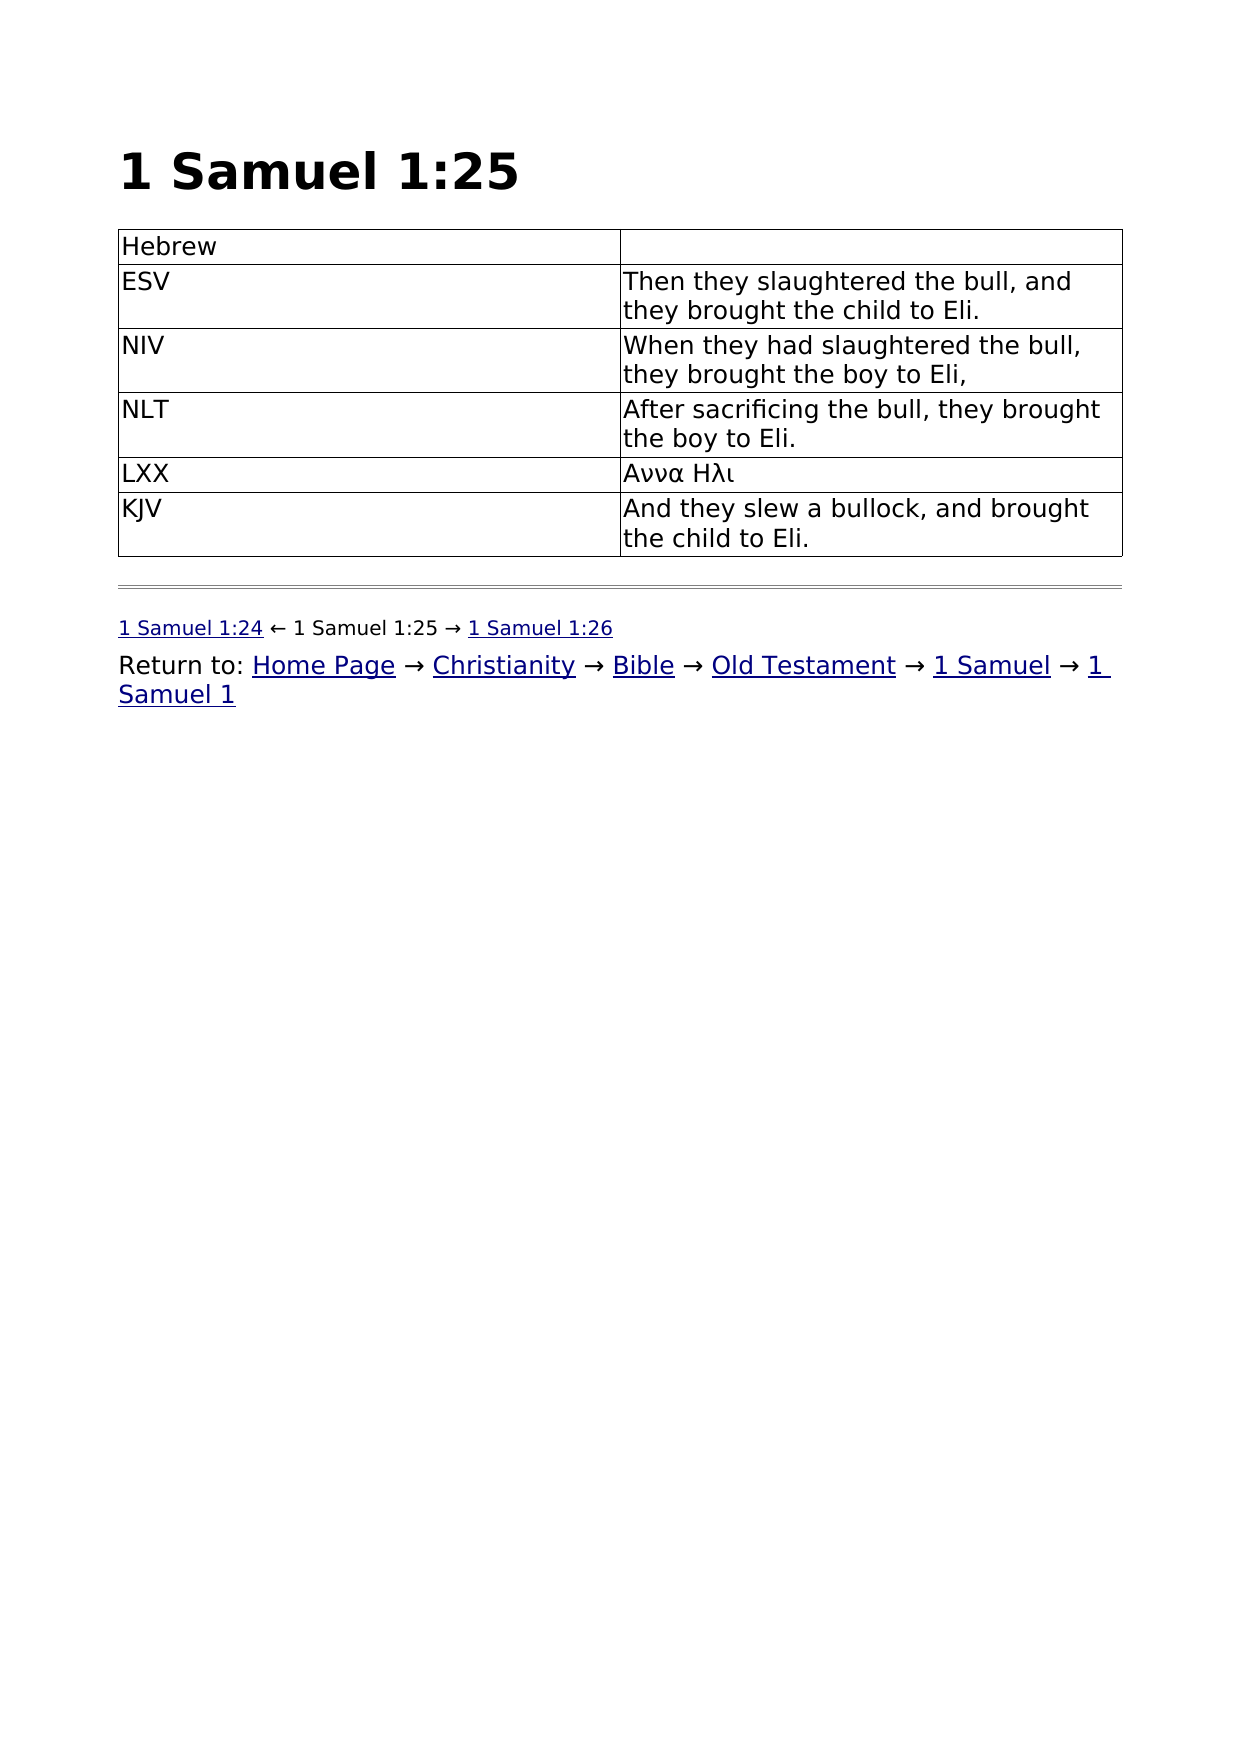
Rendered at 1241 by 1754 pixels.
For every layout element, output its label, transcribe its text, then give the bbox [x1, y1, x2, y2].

table_cell Αννα Ηλι [621, 458, 1122, 492]
table_cell Then they slaughtered the bull, and they brought the child to Eli. [621, 265, 1122, 328]
table_cell KJV [119, 493, 620, 556]
table_cell When they had slaughtered the bull, they brought the boy to Eli, [621, 329, 1122, 392]
table_header [621, 230, 1122, 264]
table_cell NIV [119, 329, 620, 392]
table_cell After sacrificing the bull, they brought the boy to Eli. [621, 393, 1122, 457]
subtitle 1 Samuel 1:25 [118, 143, 1122, 201]
text Return to: Home Page → Christianity → Bible → Old Testament → 1 Samuel → 1 Samuel 1 [118, 651, 1122, 709]
table_cell NLT [119, 393, 620, 457]
text 1 Samuel 1:24 ← 1 Samuel 1:25 → 1 Samuel 1:26 [118, 617, 1122, 651]
table_header Hebrew [119, 230, 620, 264]
table_cell And they slew a bullock, and brought the child to Eli. [621, 493, 1122, 556]
table_cell ESV [119, 265, 620, 328]
table_cell LXX [119, 458, 620, 492]
